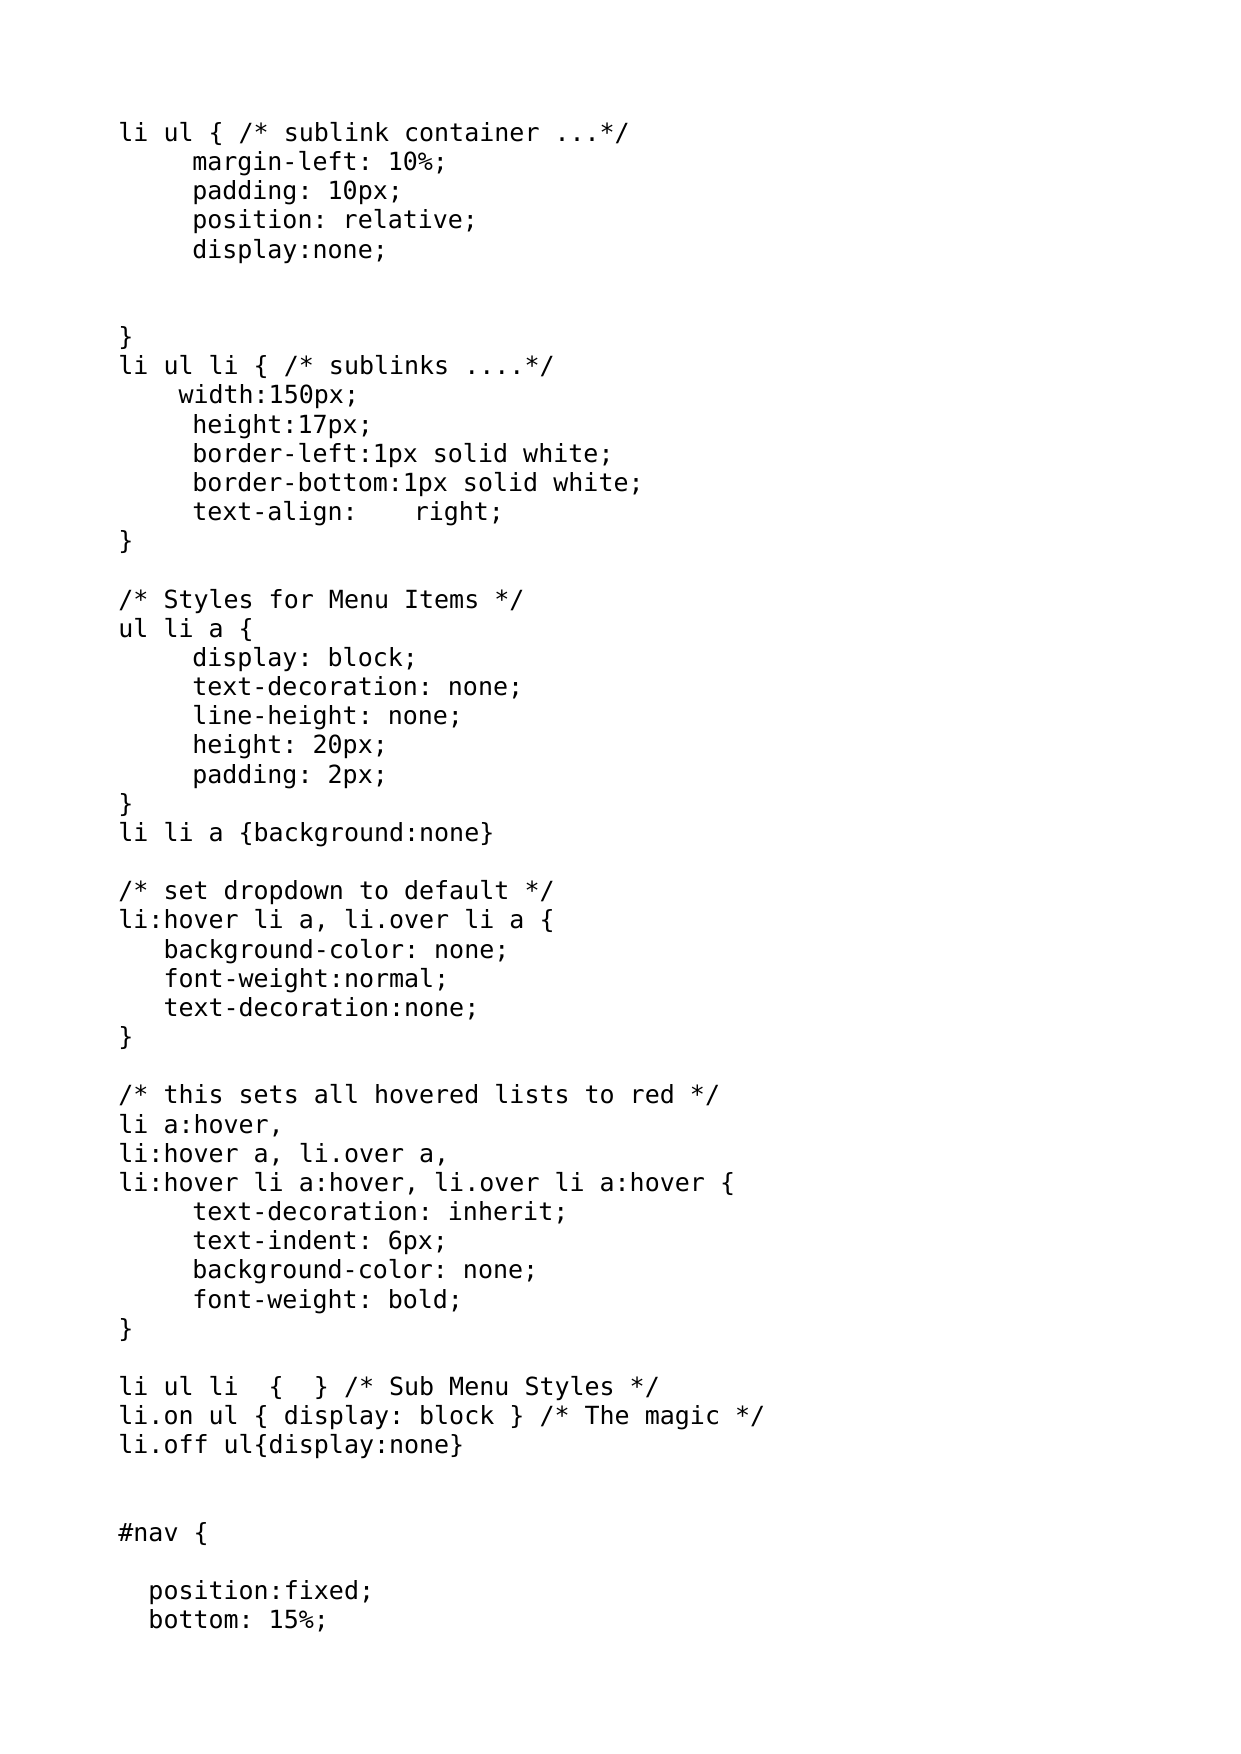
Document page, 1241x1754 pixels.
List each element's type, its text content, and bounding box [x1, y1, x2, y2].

text li ul { /* sublink container ...*/ margin-left: 10%; padding: 10px; position: relative; display:none; } li ul li { /* sublinks ....*/ width:150px; height:17px; border-left:1px solid white; border-bottom:1px solid white; text-align: right; } /* Styles for Menu Items */ ul li a { display: block; text-decoration: none; line-height: none; height: 20px; padding: 2px; } li li a {background:none} /* set dropdown to default */ li:hover li a, li.over li a { background-color: none; font-weight:normal; text-decoration:none; } /* this sets all hovered lists to red */ li a:hover, li:hover a, li.over a, li:hover li a:hover, li.over li a:hover { text-decoration: inherit; text-indent: 6px; background-color: none; font-weight: bold; } li ul li { } /* Sub Menu Styles */ li.on ul { display: block } /* The magic */ li.off ul{display:none} #nav { position:fixed; bottom: 15%; [118, 118, 1122, 1635]
